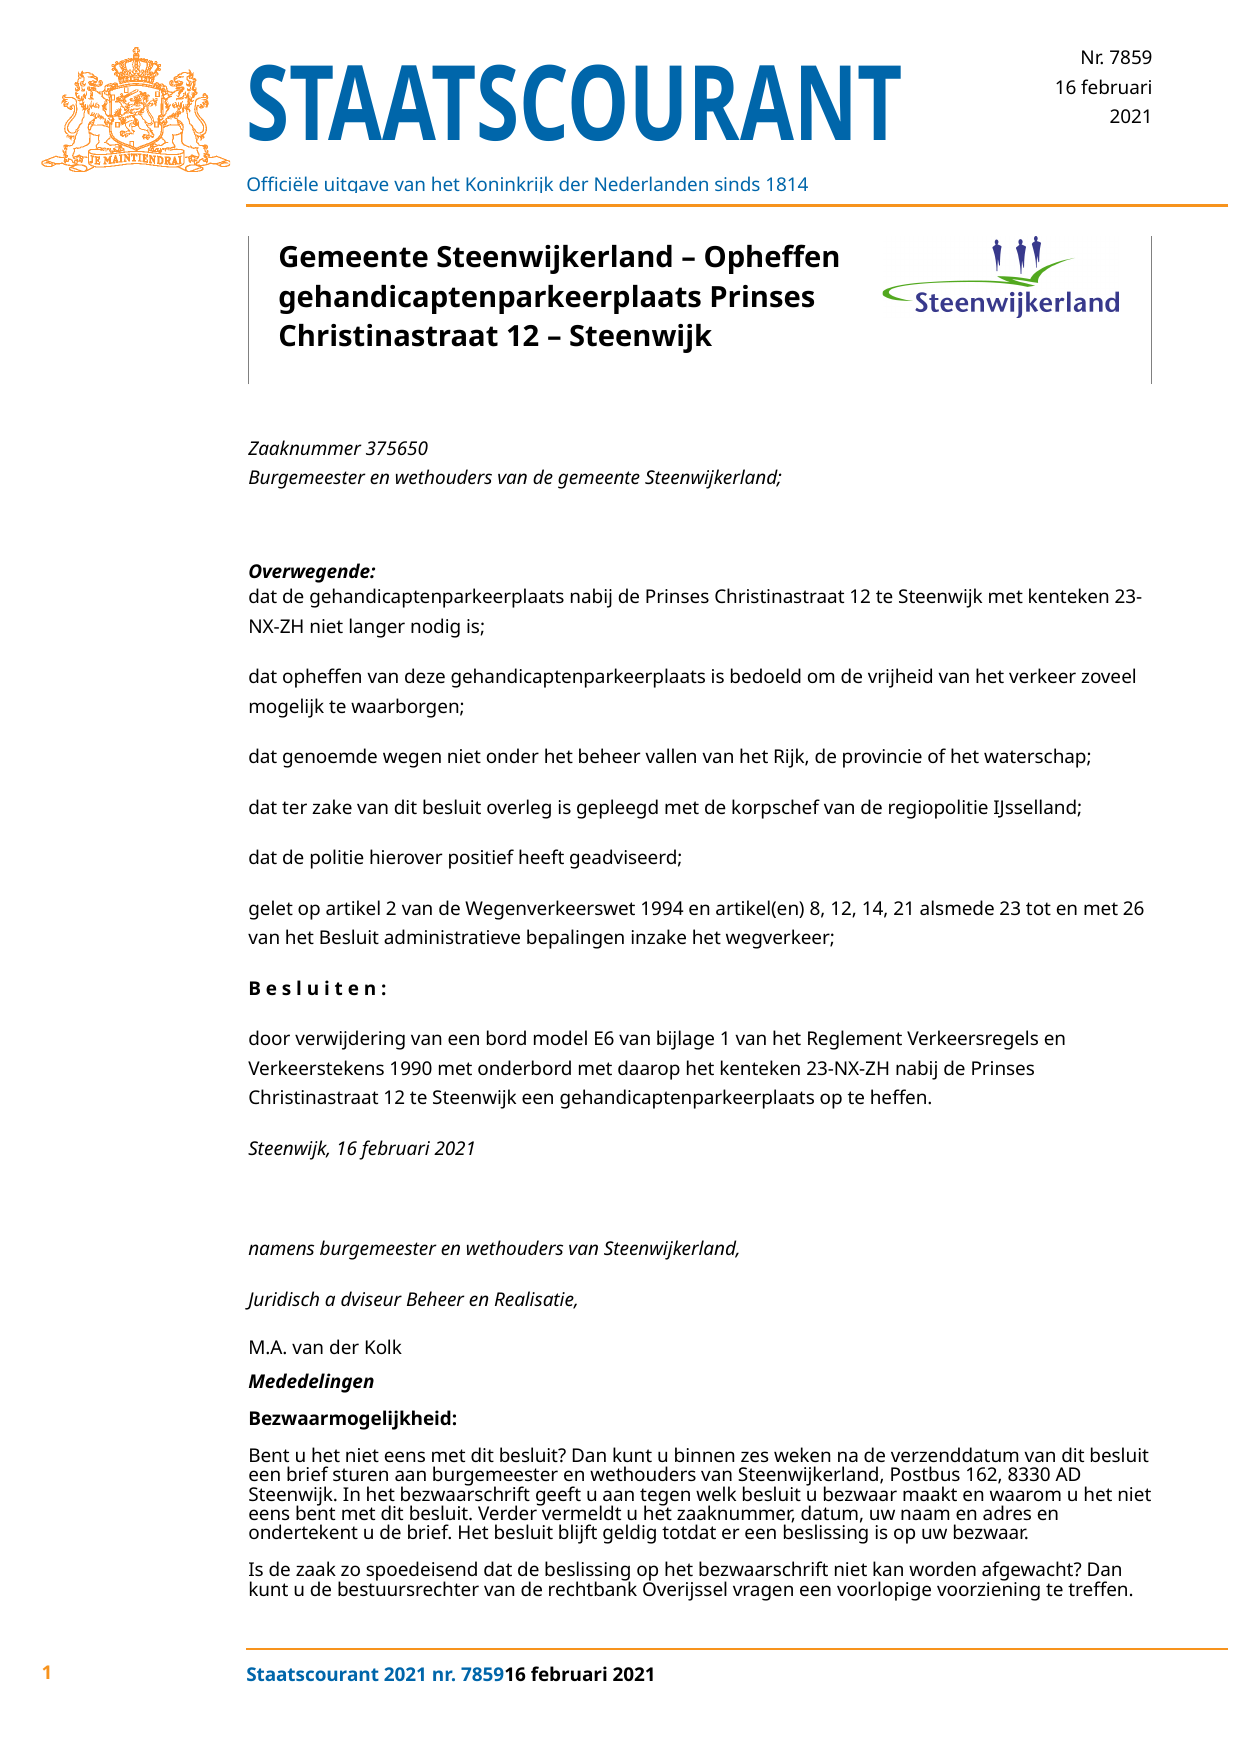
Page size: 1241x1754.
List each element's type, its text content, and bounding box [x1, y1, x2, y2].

text dat de politie hierover positief heeft geadviseerd; [248, 844, 1152, 870]
picture [882, 236, 1119, 318]
text Zaaknummer 375650 [248, 435, 1152, 460]
text Bezwaarmogelijkheid: [248, 1410, 1152, 1429]
table_header Gemeente Steenwijkerland – Opheffen gehandicaptenparkeerplaats Prinses Christinastraat 12 – Steenwijk [249, 236, 850, 384]
text dat opheffen van deze gehandicaptenparkeerplaats is bedoeld om de vrijheid van het verkeer zoveel mogelijk te waarborgen; [248, 663, 1152, 719]
text Steenwijk, 16 februari 2021 [248, 1135, 1152, 1161]
text M.A. van der Kolk [248, 1334, 1152, 1359]
text Mededelingen [248, 1373, 1152, 1392]
text door verwijdering van een bord model E6 van bijlage 1 van het Reglement Verkeersregels en Verkeerstekens 1990 met onderbord met daarop het kenteken 23-NX-ZH nabij de Prinses Christinastraat 12 te Steenwijk een gehandicaptenparkeerplaats op te heffen. [248, 1025, 1152, 1110]
text dat genoemde wegen niet onder het beheer vallen van het Rijk, de provincie of het waterschap; [248, 743, 1152, 769]
text B e s l u i t e n : [248, 975, 1152, 1001]
text Bent u het niet eens met dit besluit? Dan kunt u binnen zes weken na de verzenddatum van dit besluit een brief sturen aan burgemeester en wethouders van Steenwijkerland, Postbus 162, 8330 AD Steenwijk. In het bezwaarschrift geeft u aan tegen welk besluit u bezwaar maakt en waarom u het niet eens bent met dit besluit. Verder vermeldt u het zaaknummer, datum, uw naam en adres en ondertekent u de brief. Het besluit blijft geldig totdat er een beslissing is op uw bezwaar. [248, 1447, 1152, 1543]
table_header [850, 236, 1151, 384]
text namens burgemeester en wethouders van Steenwijkerland, [248, 1236, 1152, 1261]
text dat ter zake van dit besluit overleg is gepleegd met de korpschef van de regiopolitie IJsselland; [248, 794, 1152, 820]
text gelet op artikel 2 van de Wegenverkeerswet 1994 en artikel(en) 8, 12, 14, 21 alsmede 23 tot en met 26 van het Besluit administratieve bepalingen inzake het wegverkeer; [248, 895, 1152, 950]
text dat de gehandicaptenparkeerplaats nabij de Prinses Christinastraat 12 te Steenwijk met kenteken 23-NX-ZH niet langer nodig is; [248, 583, 1152, 639]
text Juridisch a dviseur Beheer en Realisatie, [248, 1286, 1152, 1312]
text Overwegende: [248, 558, 1152, 583]
picture [41, 47, 231, 172]
text Burgemeester en wethouders van de gemeente Steenwijkerland; [248, 464, 1152, 490]
text Is de zaak zo spoedeisend dat de beslissing op het bezwaarschrift niet kan worden afgewacht? Dan kunt u de bestuursrechter van de rechtbank Overijssel vragen een voorlopige voorziening te treffen. [248, 1561, 1152, 1600]
